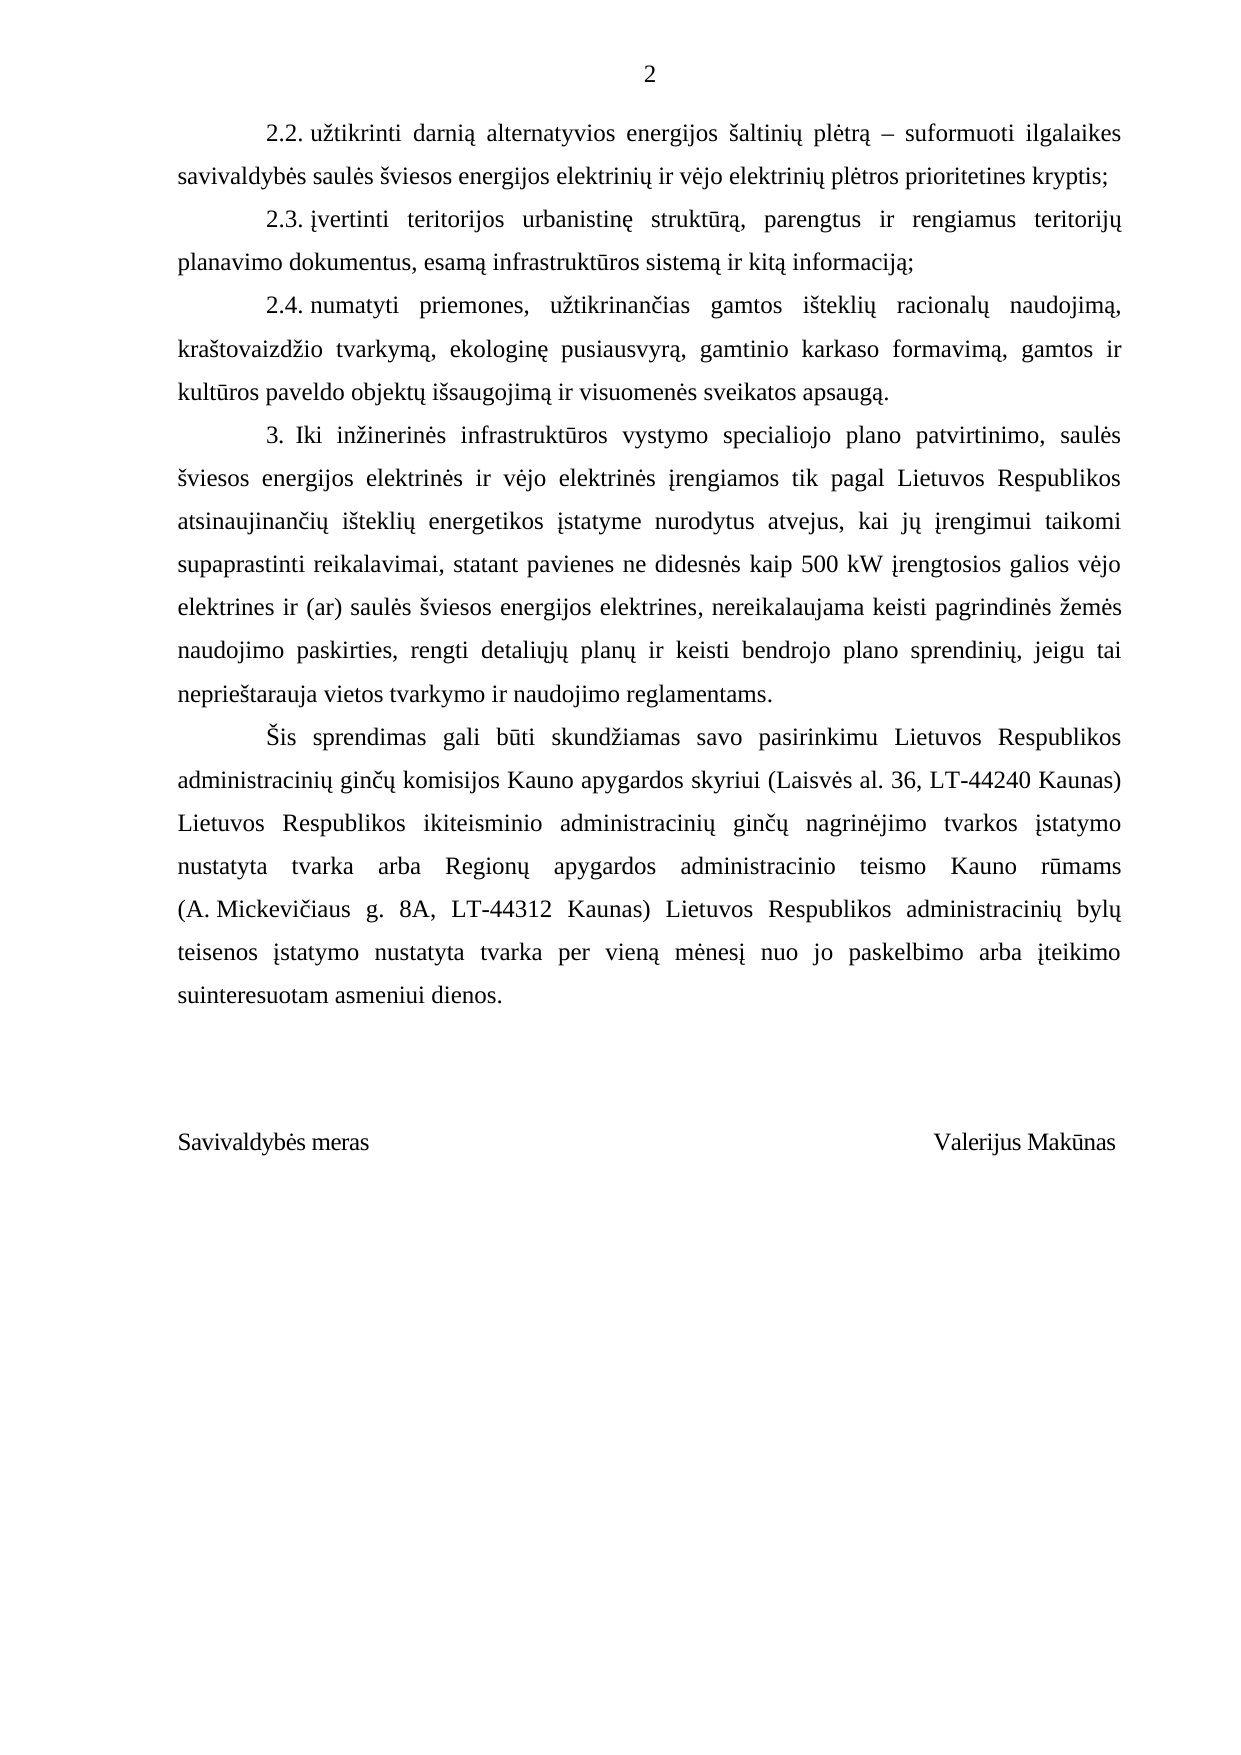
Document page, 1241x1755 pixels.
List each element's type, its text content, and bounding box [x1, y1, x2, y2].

text 3. Iki inžinerinės infrastruktūros vystymo specialiojo plano patvirtinimo, saulės šviesos energijos elektrinės ir vėjo elektrinės įrengiamos tik pagal Lietuvos Respublikos atsinaujinančių išteklių energetikos įstatyme nurodytus atvejus, kai jų įrengimui taikomi supaprastinti reikalavimai, statant pavienes ne didesnės kaip 500 kW įrengtosios galios vėjo elektrines ir (ar) saulės šviesos energijos elektrines, nereikalaujama keisti pagrindinės žemės naudojimo paskirties, rengti detaliųjų planų ir keisti bendrojo plano sprendinių, jeigu tai neprieštarauja vietos tvarkymo ir naudojimo reglamentams. [177, 420, 1122, 707]
text 2.2. užtikrinti darnią alternatyvios energijos šaltinių plėtrą – suformuoti ilgalaikes savivaldybės saulės šviesos energijos elektrinių ir vėjo elektrinių plėtros prioritetines kryptis; [177, 118, 1122, 190]
text Šis sprendimas gali būti skundžiamas savo pasirinkimu Lietuvos Respublikos administracinių ginčų komisijos Kauno apygardos skyriui (Laisvės al. 36, LT-44240 Kaunas) Lietuvos Respublikos ikiteisminio administracinių ginčų nagrinėjimo tvarkos įstatymo nustatyta tvarka arba Regionų apygardos administracinio teismo Kauno rūmams (A. Mickevičiaus g. 8A, LT-44312 Kaunas) Lietuvos Respublikos administracinių bylų teisenos įstatymo nustatyta tvarka per vieną mėnesį nuo jo paskelbimo arba įteikimo suinteresuotam asmeniui dienos. [177, 722, 1122, 1009]
text 2.3. įvertinti teritorijos urbanistinę struktūrą, parengtus ir rengiamus teritorijų planavimo dokumentus, esamą infrastruktūros sistemą ir kitą informaciją; [177, 204, 1122, 276]
text 2.4. numatyti priemones, užtikrinančias gamtos išteklių racionalų naudojimą, kraštovaizdžio tvarkymą, ekologinę pusiausvyrą, gamtinio karkaso formavimą, gamtos ir kultūros paveldo objektų išsaugojimą ir visuomenės sveikatos apsaugą. [177, 291, 1122, 406]
text Savivaldybės meras Valerijus Makūnas [177, 1127, 1122, 1156]
